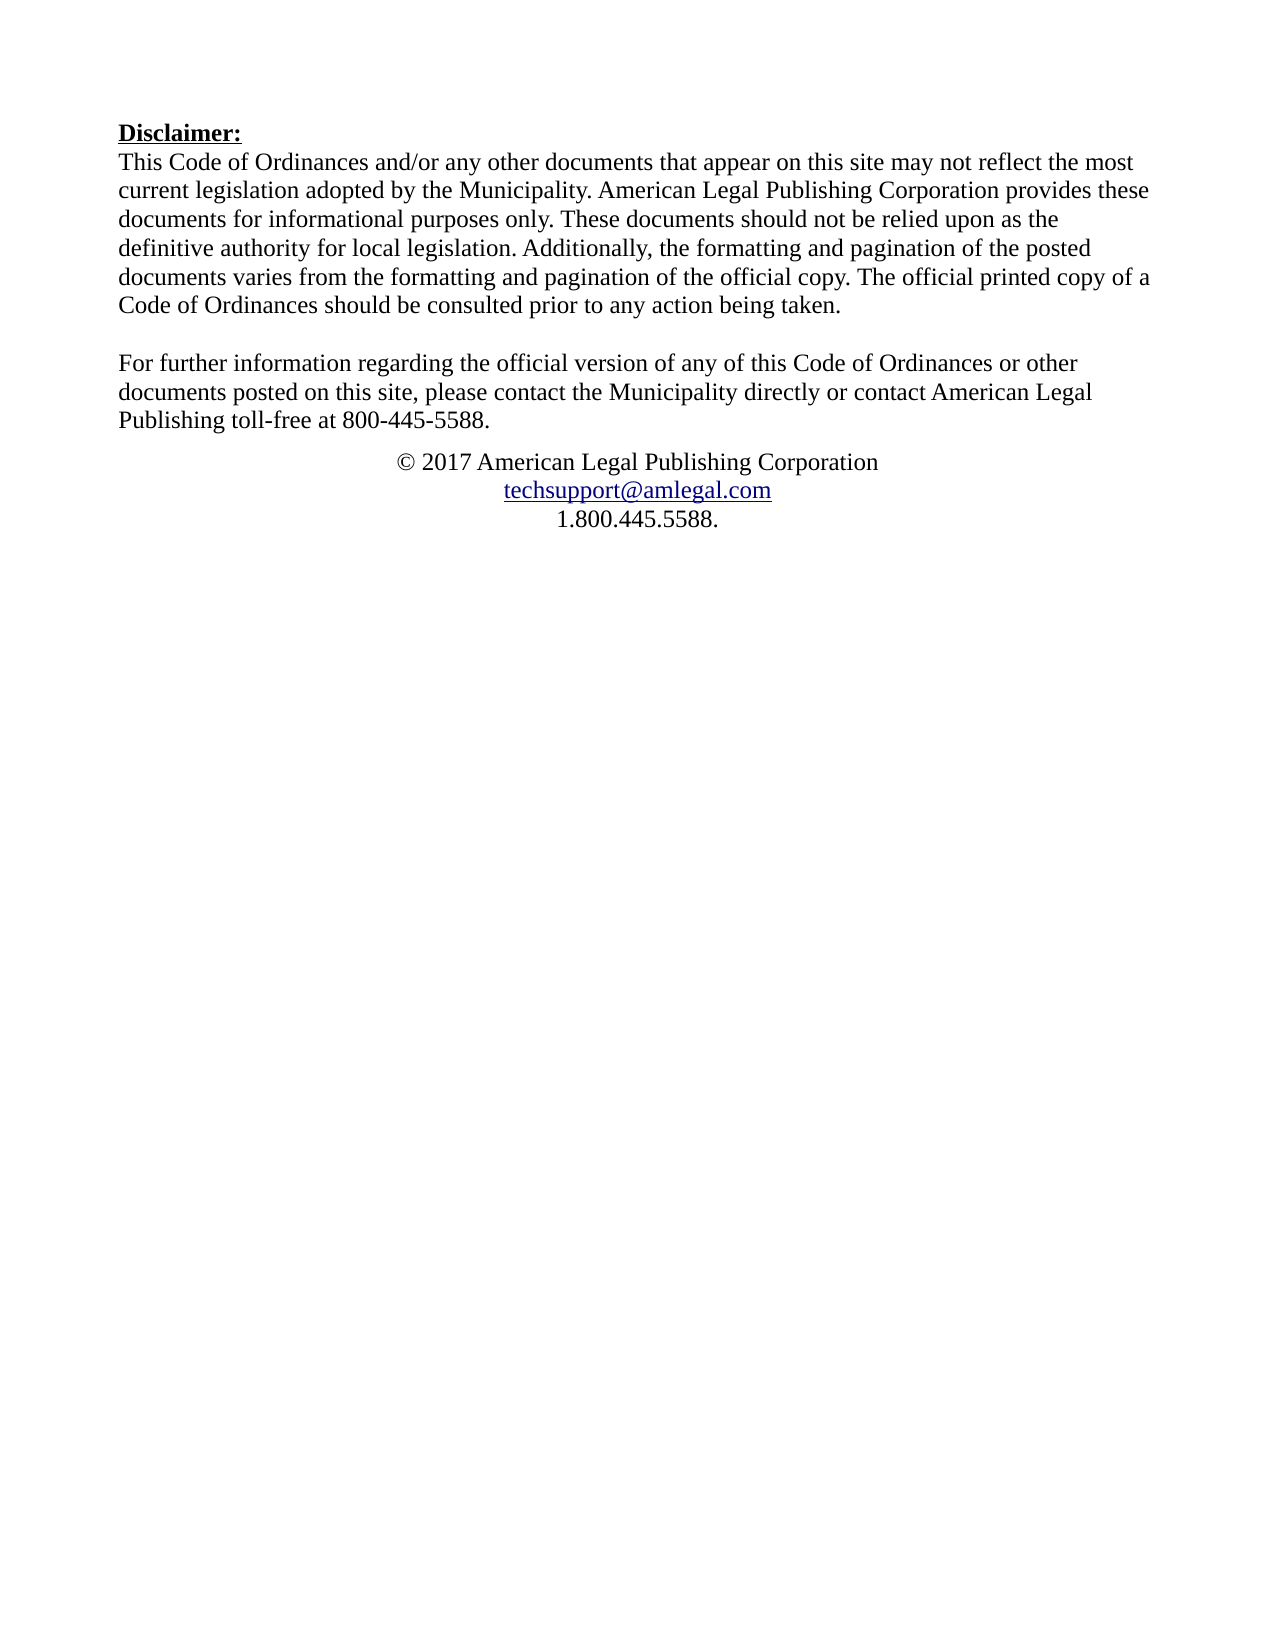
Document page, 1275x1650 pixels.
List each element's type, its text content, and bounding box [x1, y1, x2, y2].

text © 2017 American Legal Publishing Corporation techsupport@amlegal.com 1.800.445.5588. [118, 447, 1157, 533]
text Disclaimer: This Code of Ordinances and/or any other documents that appear on this site may not reflect the most current legislation adopted by the Municipality. American Legal Publishing Corporation provides these documents for informational purposes only. These documents should not be relied upon as the definitive authority for local legislation. Additionally, the formatting and pagination of the posted documents varies from the formatting and pagination of the official copy. The official printed copy of a Code of Ordinances should be consulted prior to any action being taken. For further information regarding the official version of any of this Code of Ordinances or other documents posted on this site, please contact the Municipality directly or contact American Legal Publishing toll-free at 800-445-5588. [118, 118, 1157, 434]
